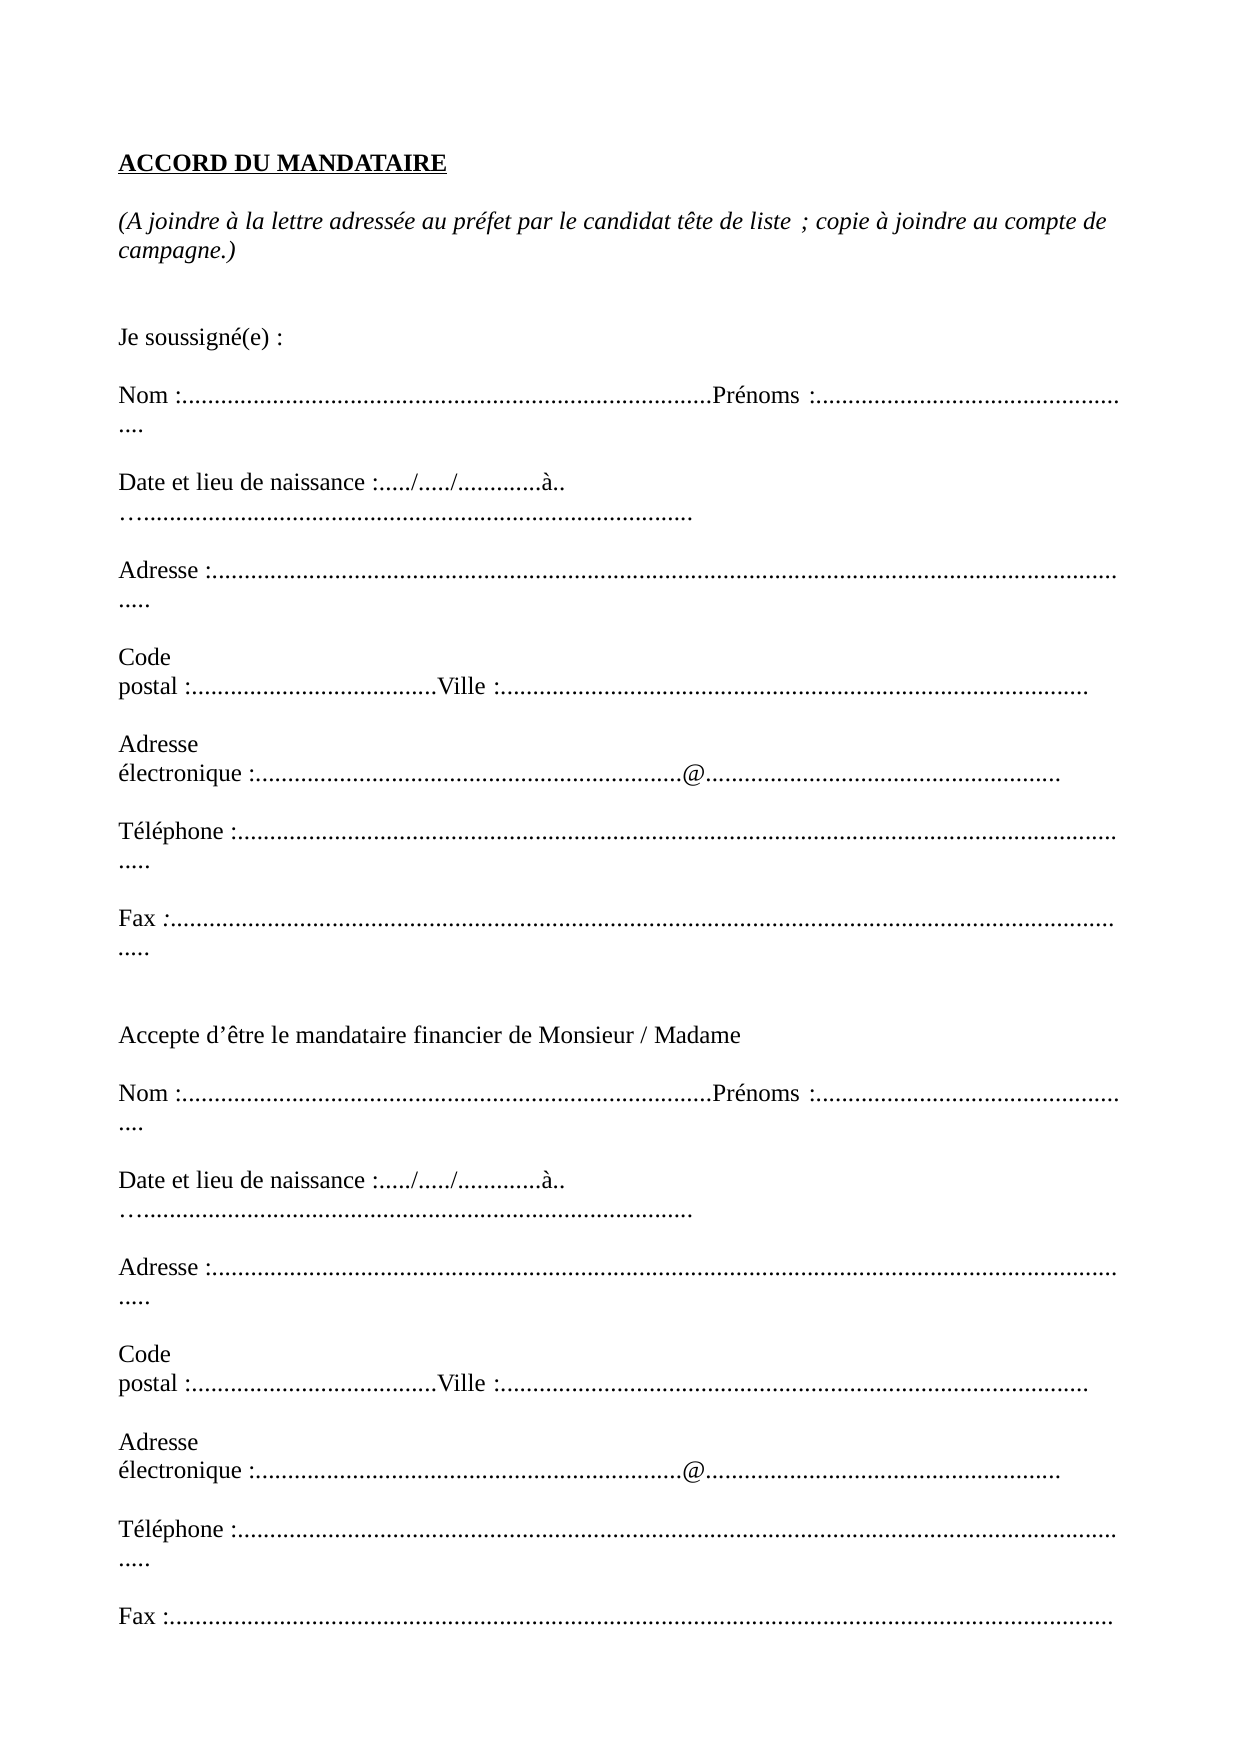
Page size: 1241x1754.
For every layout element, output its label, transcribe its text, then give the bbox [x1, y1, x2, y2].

text Adresse électronique :..................................................................@....................................................... [118, 729, 1122, 787]
text Adresse électronique :..................................................................@....................................................... [118, 1426, 1122, 1484]
text Adresse :................................................................................................................................................. [118, 1252, 1122, 1310]
text Date et lieu de naissance :...../...../.............à..…..................................................................................... [118, 1165, 1122, 1223]
text Fax :....................................................................................................................................................... [118, 903, 1122, 961]
text Téléphone :............................................................................................................................................. [118, 816, 1122, 874]
text Date et lieu de naissance :...../...../.............à..…..................................................................................... [118, 467, 1122, 525]
text Fax :.................................................................................................................................................. [118, 1601, 1122, 1630]
text Code postal :......................................Ville :........................................................................................... [118, 642, 1122, 700]
subtitle ACCORD DU MANDATAIRE [118, 148, 1122, 177]
text Accepte d’être le mandataire financier de Monsieur / Madame [118, 1019, 1122, 1048]
text (A joindre à la lettre adressée au préfet par le candidat tête de liste ; copie à joindre au compte de campagne.) [118, 206, 1122, 264]
text Nom :..................................................................................Prénoms :................................................... [118, 1078, 1122, 1136]
text Je soussigné(e) : [118, 322, 1122, 351]
text Nom :..................................................................................Prénoms :................................................... [118, 380, 1122, 438]
text Code postal :......................................Ville :........................................................................................... [118, 1339, 1122, 1397]
text Téléphone :............................................................................................................................................. [118, 1513, 1122, 1572]
text Adresse :................................................................................................................................................. [118, 554, 1122, 613]
